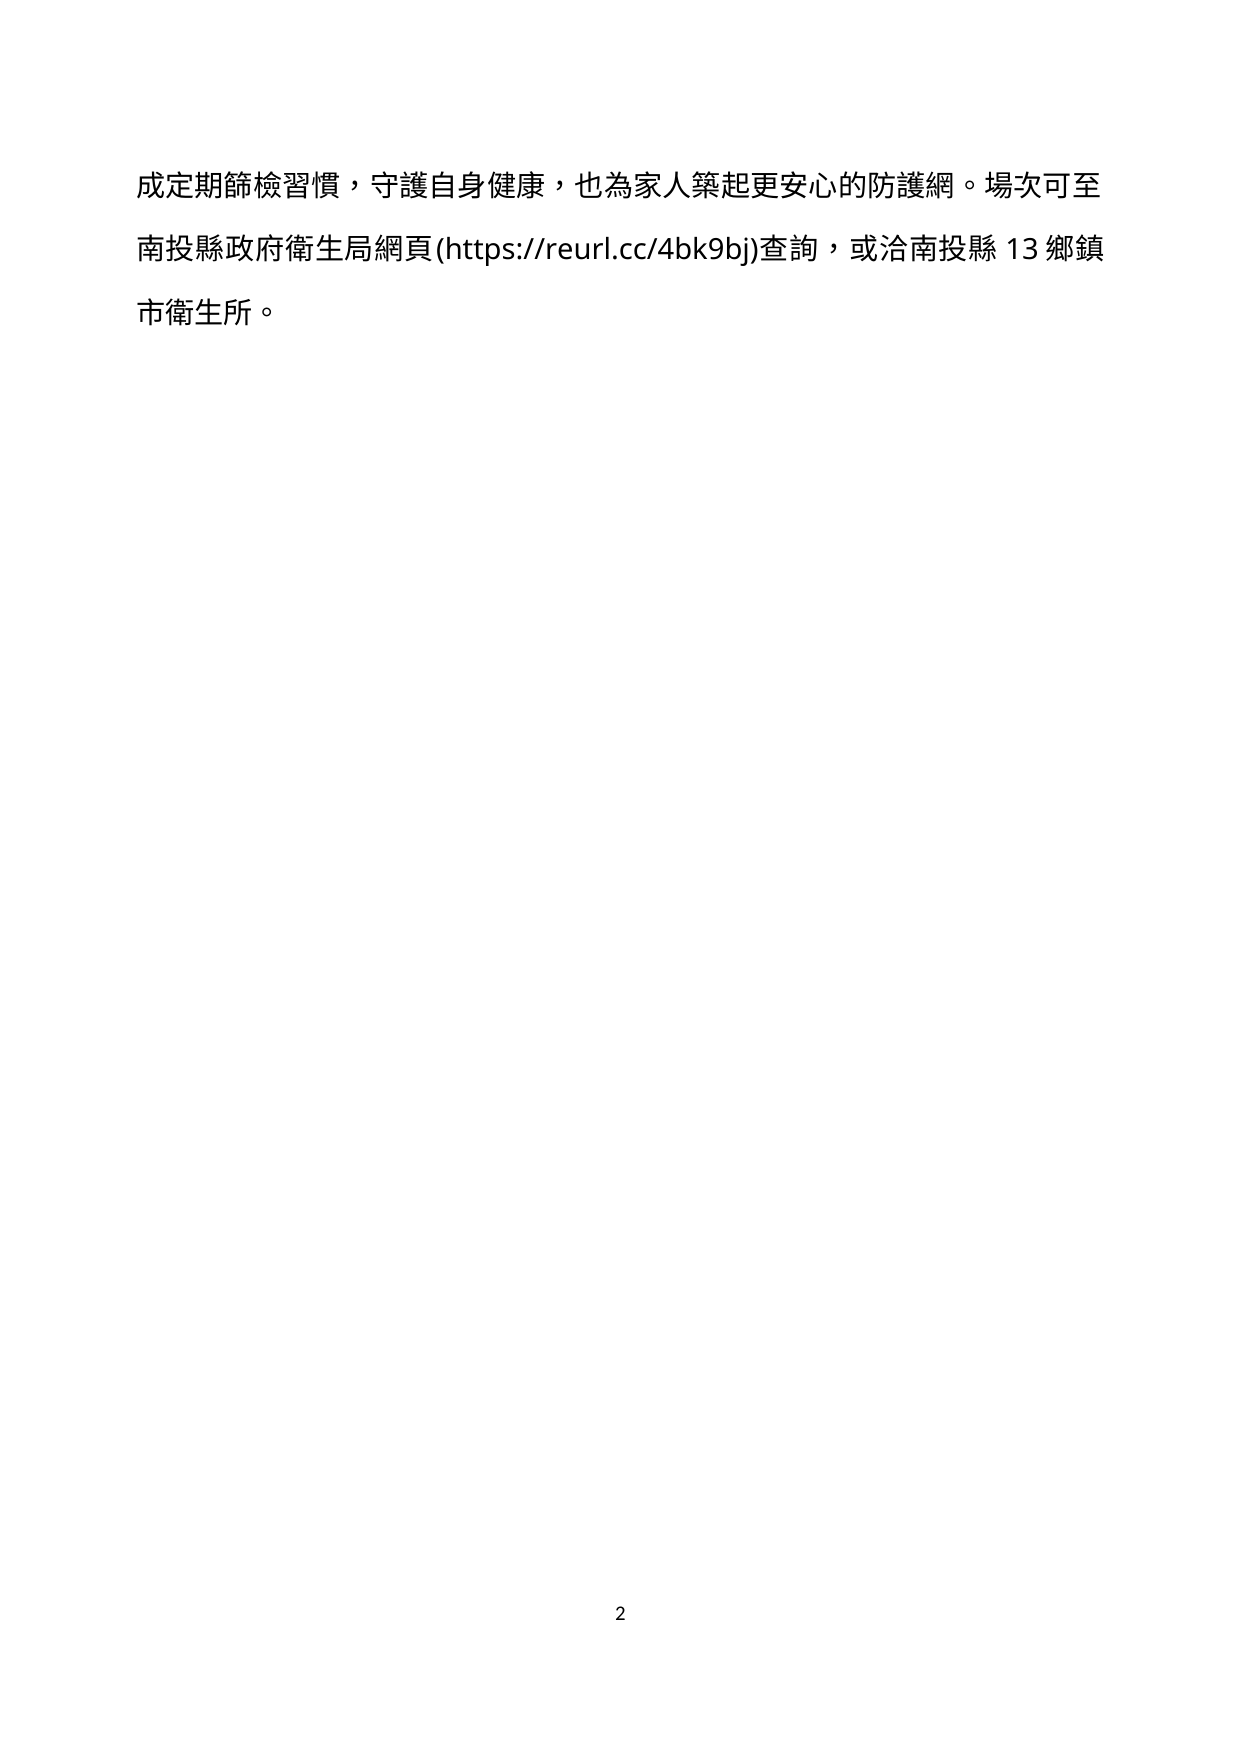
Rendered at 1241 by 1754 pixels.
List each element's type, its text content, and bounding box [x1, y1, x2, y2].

text 成定期篩檢習慣，守護自身健康，也為家人築起更安心的防護網。場次可至南投縣政府衛生局網頁(https://reurl.cc/4bk9bj)查詢，或洽南投縣13鄉鎮市衛生所。 [136, 162, 1104, 332]
